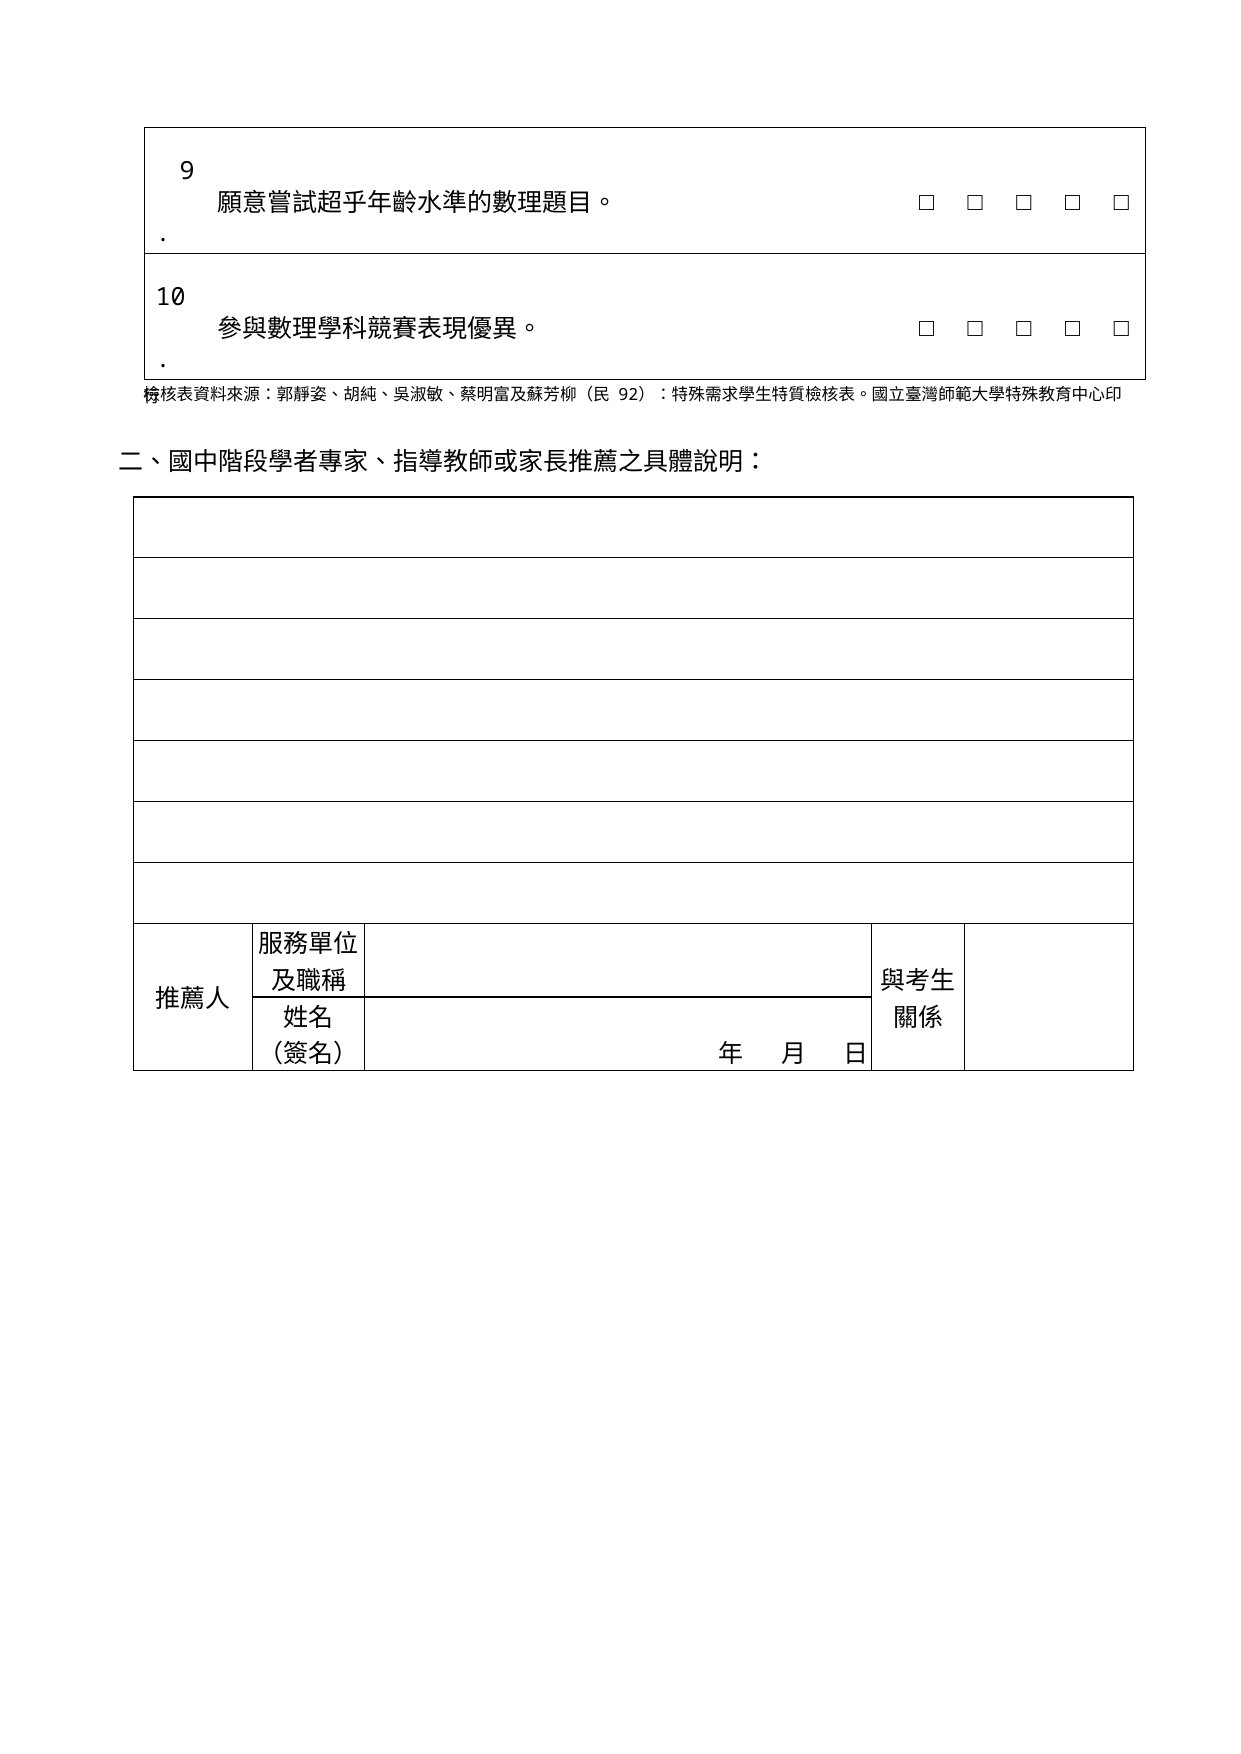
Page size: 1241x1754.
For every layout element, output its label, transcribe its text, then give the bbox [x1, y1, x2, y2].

table_cell 推薦人 [134, 924, 252, 1070]
table_cell 與考生 關係 [872, 924, 964, 1070]
table_cell [134, 558, 1133, 618]
text 檢核表資料來源：郭靜姿、胡純、吳淑敏、蔡明富及蘇芳柳（民 92）：特殊需求學生特質檢核表。國立臺灣師範大學特殊教育中心印行 [156, 399, 1137, 403]
table_cell 願意嘗試超乎年齡水準的數理題目。 [206, 128, 902, 253]
table_cell [134, 863, 1133, 923]
table_cell □ [1097, 128, 1145, 253]
table_cell □ [902, 128, 951, 253]
table_cell 姓名 （簽名） [253, 998, 364, 1070]
table_cell 參與數理學科競賽表現優異。 [206, 254, 902, 379]
table_cell [134, 802, 1133, 862]
table_cell □ [1048, 254, 1097, 379]
table_cell □ [999, 128, 1048, 253]
table_cell 年 月 日 [365, 998, 871, 1070]
table_cell [134, 741, 1133, 801]
table_cell 9. [145, 128, 206, 253]
table_cell [134, 680, 1133, 740]
table_cell □ [999, 254, 1048, 379]
table_cell □ [1097, 254, 1145, 379]
text 二、國中階段學者專家、指導教師或家長推薦之具體說明： [118, 441, 1122, 477]
table_cell 服務單位 及職稱 [253, 924, 364, 996]
table_cell [365, 924, 871, 996]
table_cell 10. [145, 254, 206, 379]
table_cell □ [951, 128, 999, 253]
table_header [134, 498, 1133, 557]
table_cell □ [1048, 128, 1097, 253]
table_cell [965, 924, 1133, 1070]
table_cell [134, 619, 1133, 679]
table_cell □ [951, 254, 999, 379]
table_cell □ [902, 254, 951, 379]
